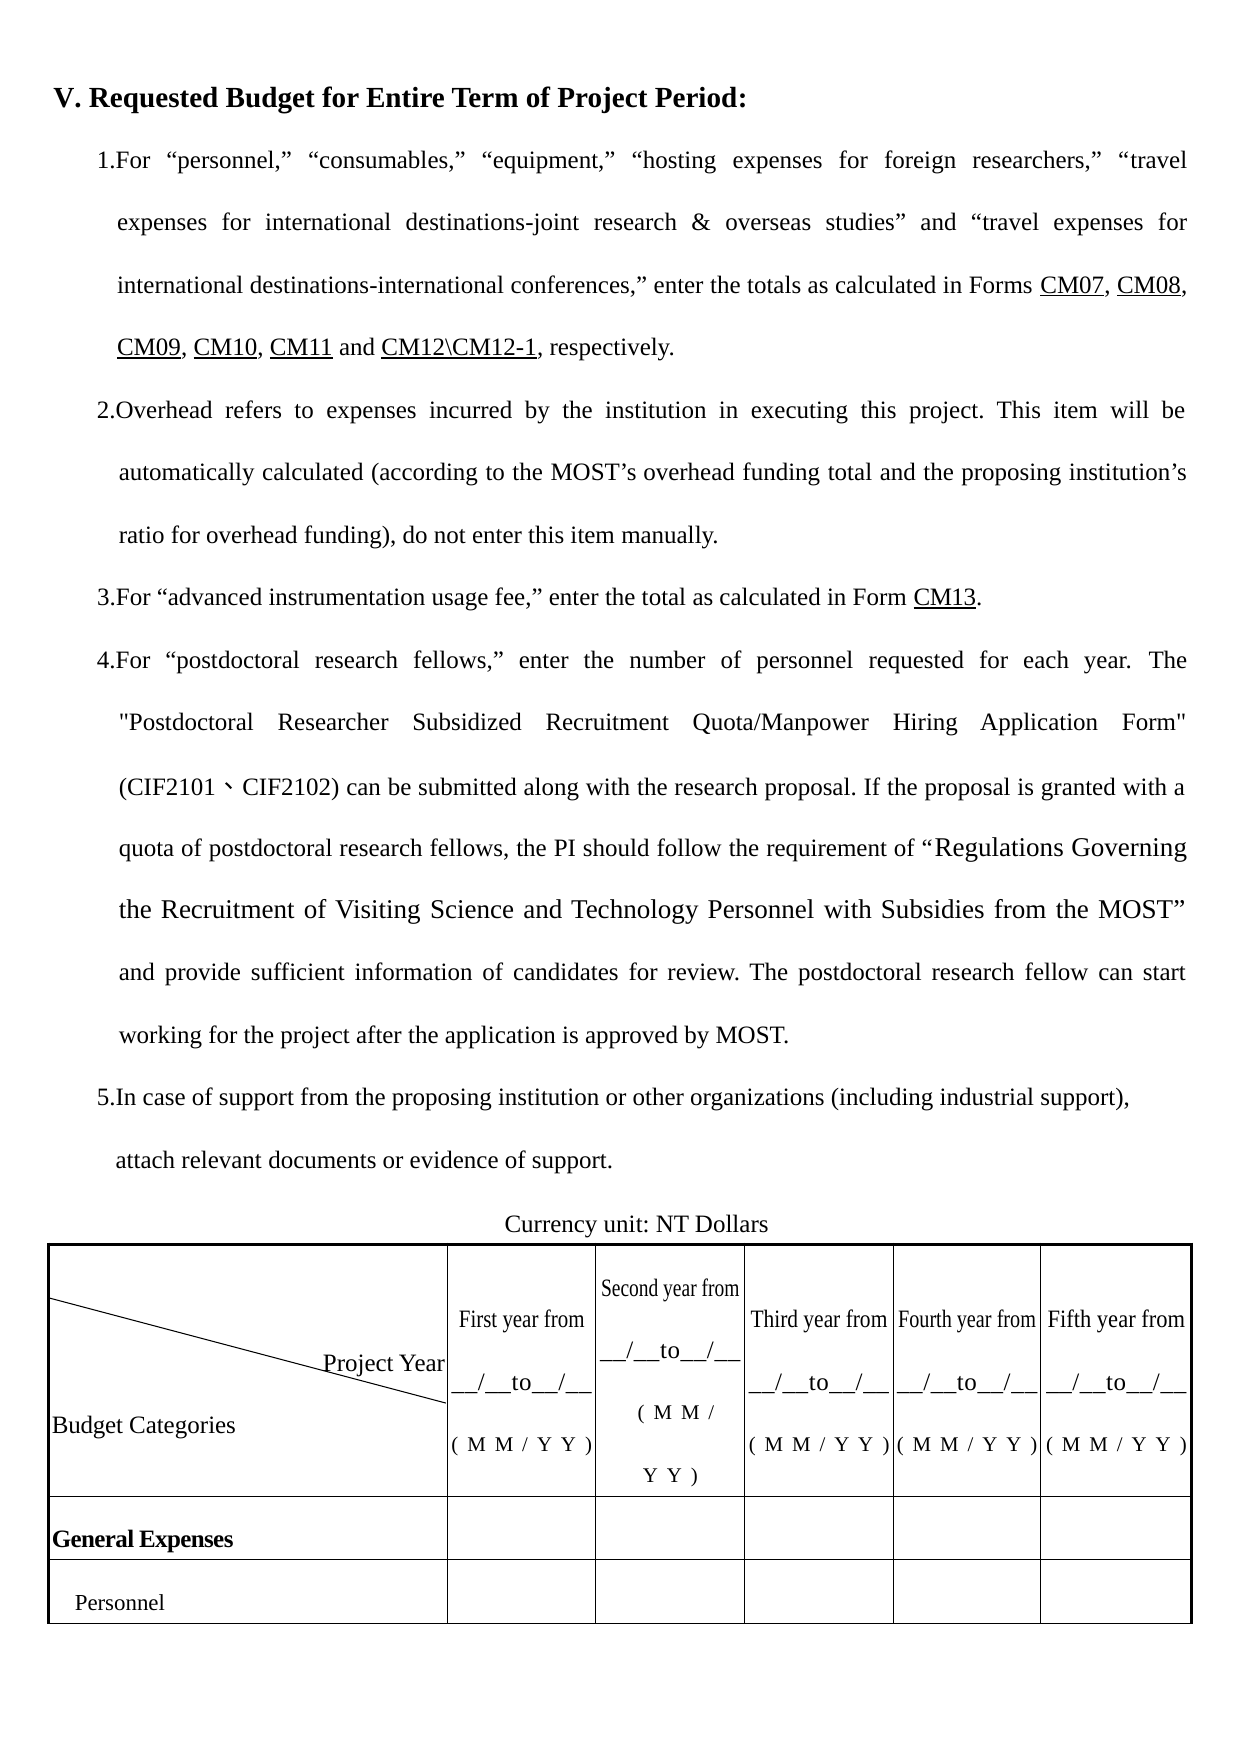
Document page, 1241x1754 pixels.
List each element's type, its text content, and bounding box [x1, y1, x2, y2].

table_header Fourth year from __/__to__/__ (MM/YY) [894, 1246, 1040, 1496]
text 4.For “postdoctoral research fellows,” enter the number of personnel requested for each year. The "Postdoctoral Researcher Subsidized Recruitment Quota/Manpower Hiring Application Form" (CIF2101、CIF2102) can be submitted along with the research proposal. If the proposal is granted with a quota of postdoctoral research fellows, the PI should follow the requirement of “Regulations Governing the Recruitment of Visiting Science and Technology Personnel with Subsidies from the MOST” and provide sufficient information of candidates for review. The postdoctoral research fellow can start working for the project after the application is approved by MOST. [97, 617, 1187, 1055]
table_cell [448, 1497, 595, 1559]
table_cell [745, 1497, 893, 1559]
text 3.For “advanced instrumentation usage fee,” enter the total as calculated in Form CM13. [72, 555, 1187, 617]
table_cell [894, 1560, 1040, 1623]
table_cell [745, 1560, 893, 1623]
table_cell [448, 1560, 595, 1623]
table_cell [894, 1497, 1040, 1559]
table_header Fifth year from __/__to__/__ (MM/YY) [1041, 1246, 1190, 1496]
text 5.In case of support from the proposing institution or other organizations (including industrial support), attach relevant documents or evidence of support. [97, 1055, 1187, 1180]
table_cell [596, 1497, 744, 1559]
table_cell [1041, 1497, 1190, 1559]
table_header Second year from __/__to__/__ (MM/YY) [596, 1246, 744, 1496]
table_header Project Year Budget Categories [50, 1246, 447, 1496]
table_cell [1041, 1560, 1190, 1623]
table_cell [596, 1560, 744, 1623]
table_cell General Expenses [50, 1497, 447, 1559]
text Currency unit: NT Dollars [97, 1180, 1187, 1242]
text V. Requested Budget for Entire Term of Project Period: [53, 55, 1187, 117]
table_cell Personnel [50, 1560, 447, 1623]
table_header First year from __/__to__/__ (MM/YY) [448, 1246, 595, 1496]
text 1.For “personnel,” “consumables,” “equipment,” “hosting expenses for foreign researchers,” “travel expenses for international destinations-joint research & overseas studies” and “travel expenses for international destinations-international conferences,” enter the totals as calculated in Forms CM07, CM08, CM09, CM10, CM11 and CM12\CM12-1, respectively. [97, 117, 1187, 367]
text 2.Overhead refers to expenses incurred by the institution in executing this project. This item will be automatically calculated (according to the MOST’s overhead funding total and the proposing institution’s ratio for overhead funding), do not enter this item manually. [97, 367, 1187, 555]
table_header Third year from __/__to__/__ (MM/YY) [745, 1246, 893, 1496]
